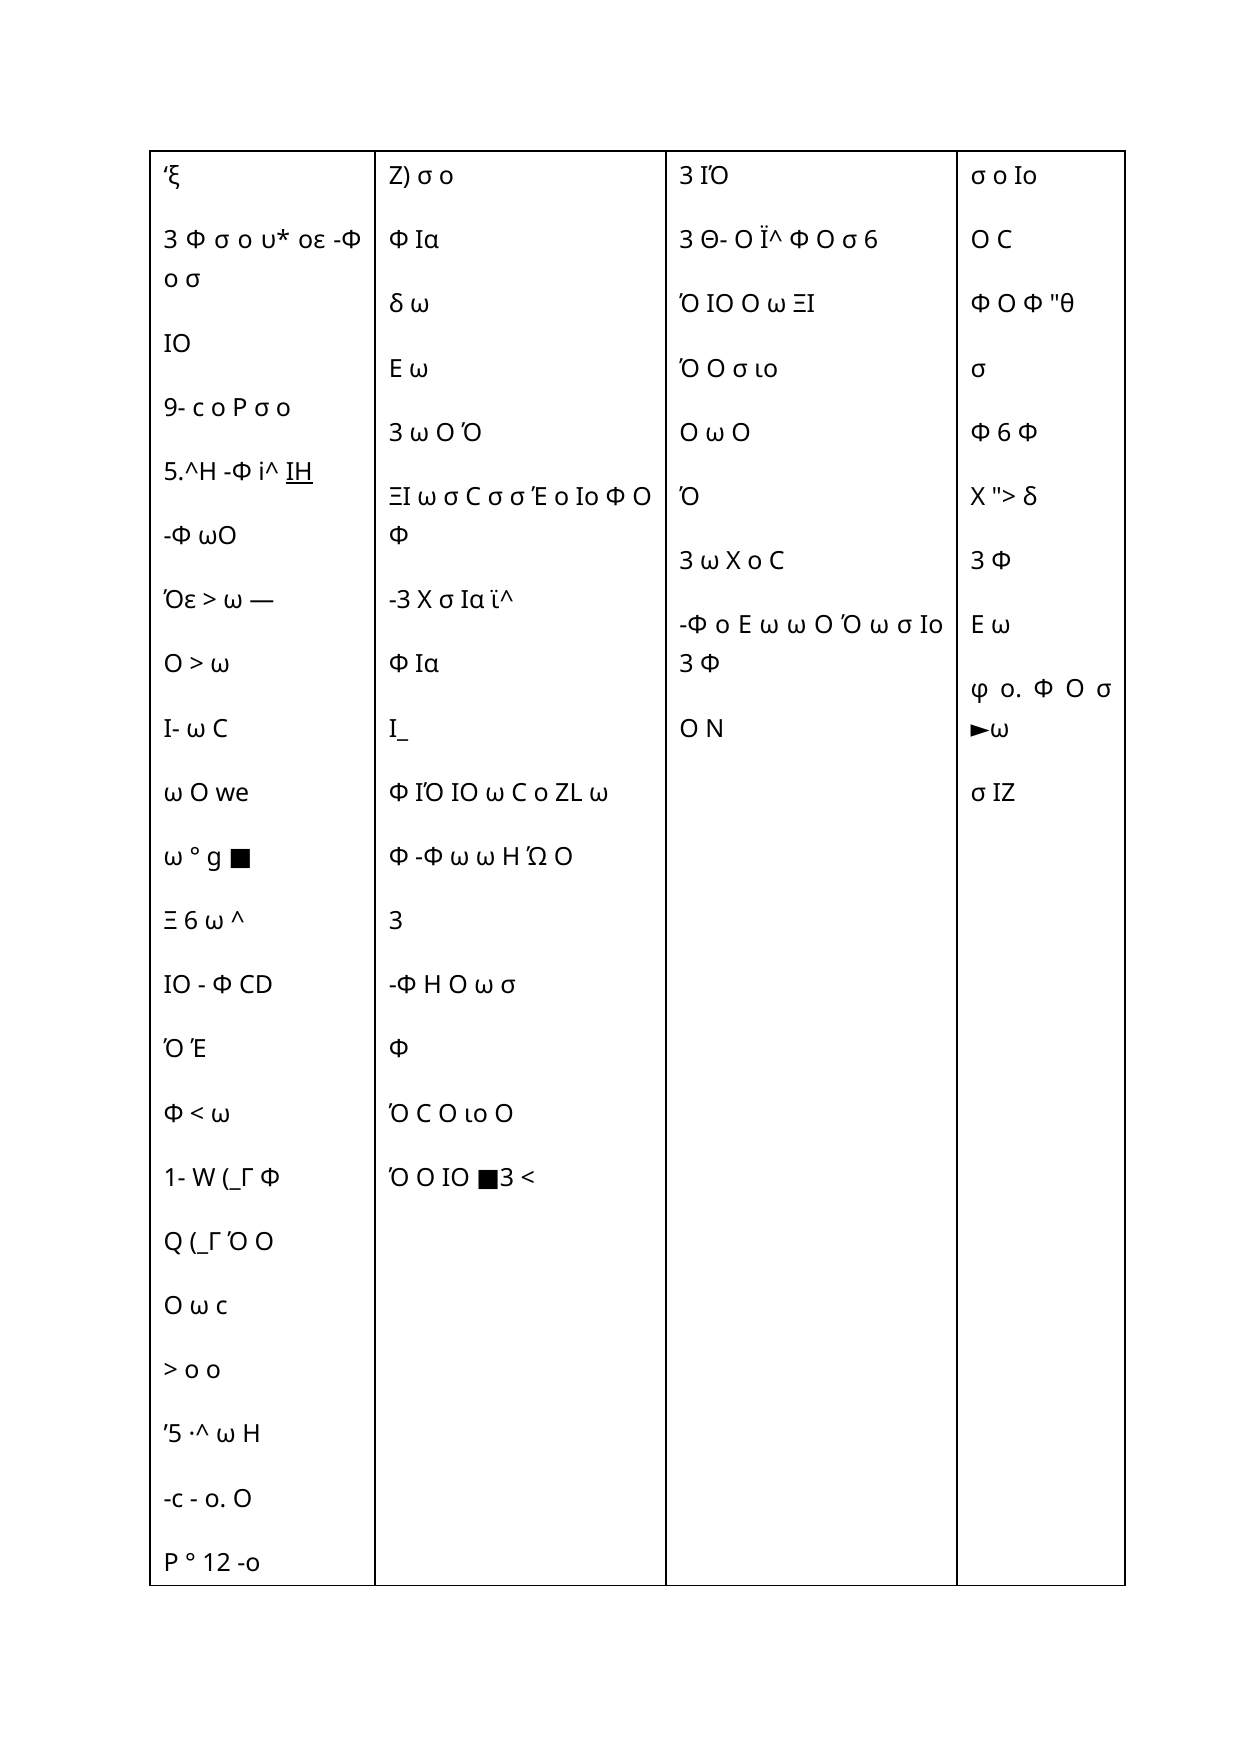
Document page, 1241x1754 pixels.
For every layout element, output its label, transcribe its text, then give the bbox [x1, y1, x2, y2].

table_header ‘ξ 3 Φ σ ο υ* οε -Φ ο σ ΙΟ 9- c ο Ρ σ ο 5.^Η -Φ i^ ΙΗ -Φ ωΟ Όε > ω — Ο > ω Ι- ω C ω O we ω ° g ■ Ξ 6 ω ^ ΙΟ - Φ CD Ό Έ Φ < ω 1- W (_Γ Φ Q (_Γ Ό Ο Ο ω c > ο ο ’5 ·^ ω H -c - ο. Ο Ρ ° 12 -ο [151, 152, 374, 1585]
table_header 3 ΙΌ 3 Θ- Ο Ϊ^ Φ Ο σ 6 Ό ΙΟ Ο ω ΞΙ Ό Ο σ ιο Ο ω Ο Ό 3 ω Χ ο C -Φ ο Ε ω ω Ο Ό ω σ Ιο 3 Φ Ο Ν [667, 152, 956, 1585]
table_header Ζ) σ ο Φ Ια δ ω Ε ω 3 ω Ο Ό ΞΙ ω σ C σ σ Έ ο Ιο Φ Ο Φ -3 Χ σ Ια ϊ^ Φ Ια Ι_ Φ ΙΌ ΙΟ ω C ο ZL ω Φ -Φ ω ω Η Ώ Ο 3 -Φ Η Ο ω σ Φ Ό C Ο ιο Ο Ό Ο ΙΟ ■3 < [376, 152, 665, 1585]
table_header σ ο Ιο Ο C Φ Ο Φ "θ σ Φ 6 Φ Χ "> δ 3 Φ Ε ω φ ο. Φ Ο σ ►ω σ ΙΖ [958, 152, 1124, 1585]
